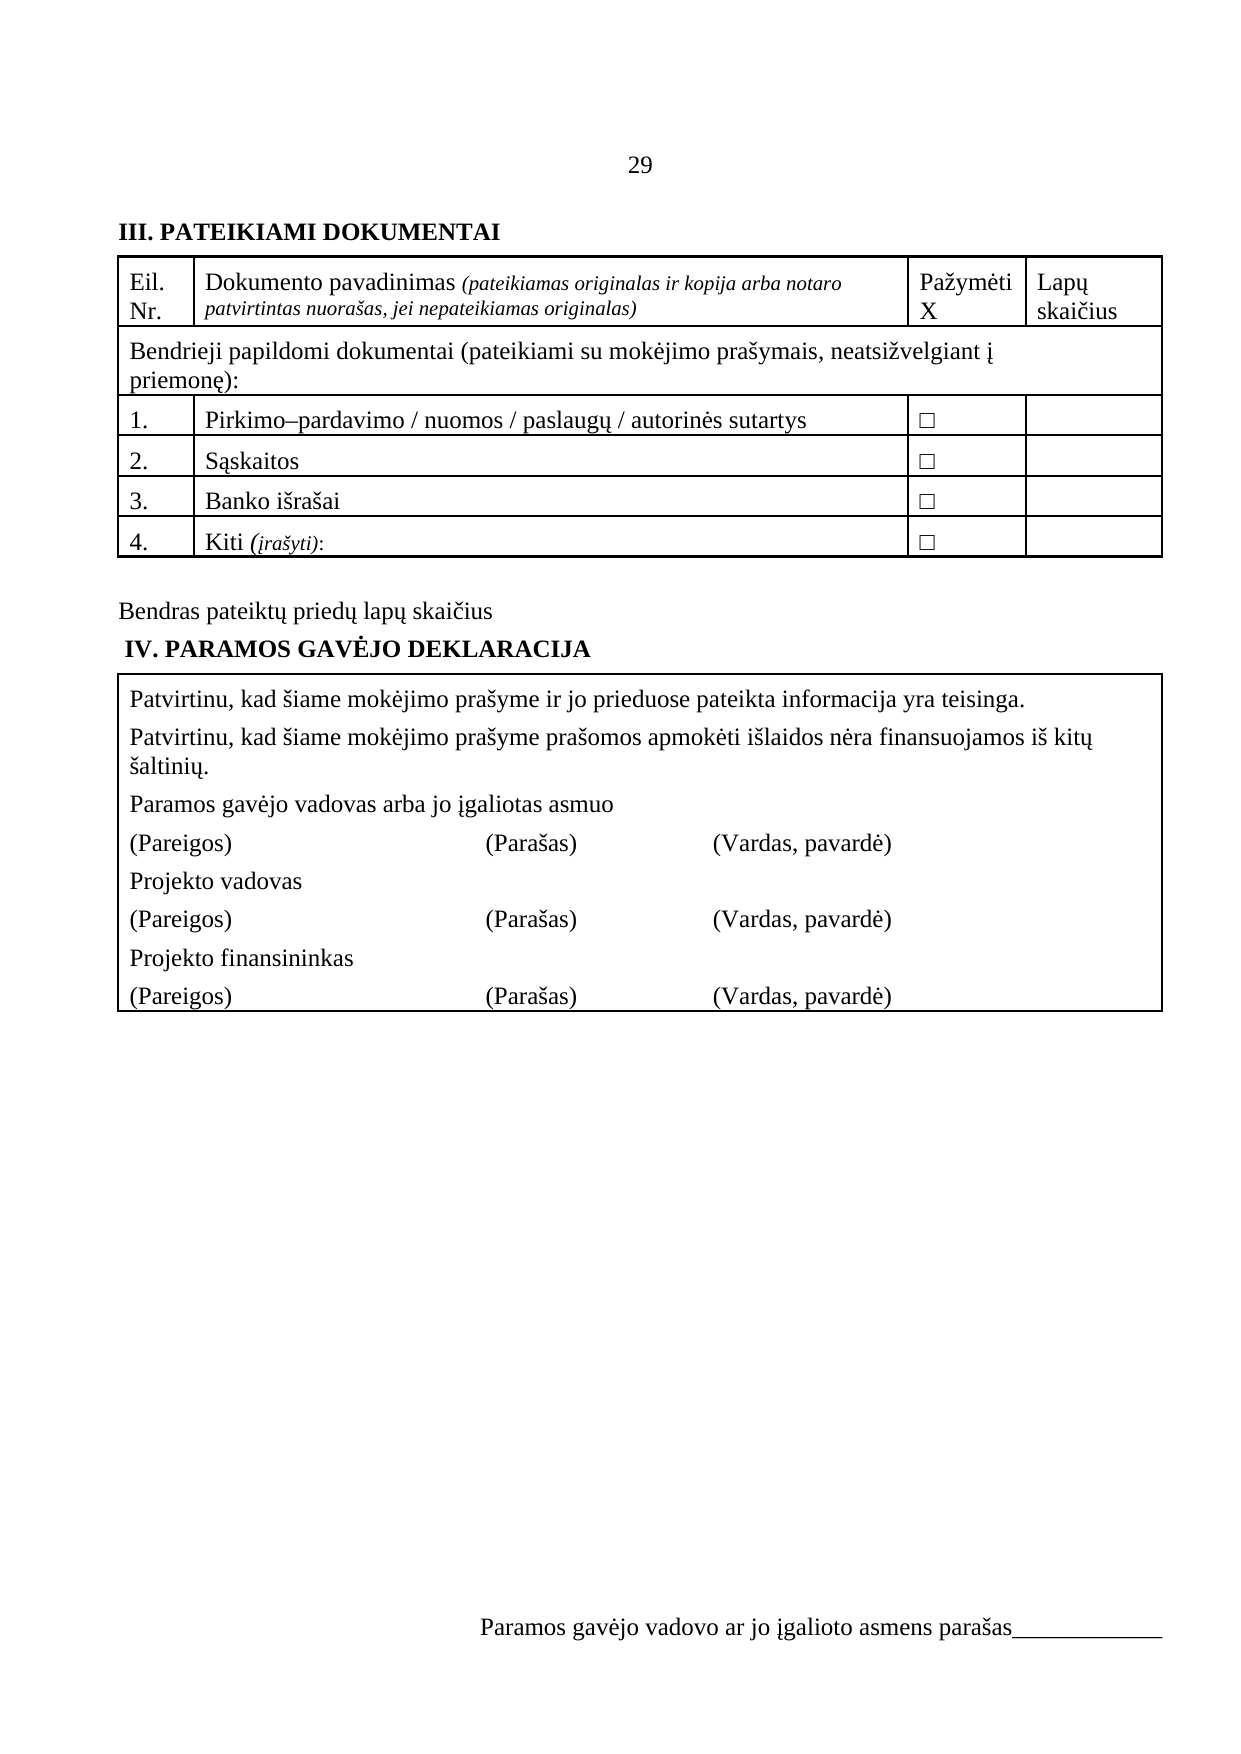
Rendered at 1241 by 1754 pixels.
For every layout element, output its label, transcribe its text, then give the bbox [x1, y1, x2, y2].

table_cell □ [909, 477, 1025, 515]
text Bendras pateiktų priedų lapų skaičius [118, 596, 1162, 624]
table_cell (Parašas) [474, 895, 701, 933]
table_cell 2. [119, 436, 193, 474]
table_cell [1027, 396, 1161, 434]
table_cell [1120, 327, 1161, 394]
table_cell [1086, 327, 1120, 394]
table_cell 4. [119, 517, 193, 555]
table_cell □ [909, 396, 1025, 434]
table_cell Banko išrašai [195, 477, 907, 515]
table_cell [701, 933, 1161, 972]
table_cell [908, 558, 1026, 586]
table_cell [194, 558, 908, 586]
table_cell [1061, 327, 1086, 394]
table_cell Kiti (įrašyti): [195, 517, 907, 555]
table_cell [1061, 558, 1086, 586]
table_cell [1027, 517, 1161, 555]
table_cell 1. [119, 396, 193, 434]
table_cell [118, 558, 193, 586]
table_cell (Pareigos) [119, 818, 474, 857]
table_header Pažymėti X [909, 258, 1025, 324]
table_cell [1026, 558, 1061, 586]
table_cell (Pareigos) [119, 895, 474, 933]
table_cell Sąskaitos [195, 436, 907, 474]
table_cell [701, 857, 1161, 895]
table_cell 3. [119, 477, 193, 515]
table_cell □ [909, 436, 1025, 474]
table_cell Pirkimo–pardavimo / nuomos / paslaugų / autorinės sutartys [195, 396, 907, 434]
table_header Lapų skaičius [1027, 258, 1161, 324]
table_cell □ [909, 517, 1025, 555]
table_cell Paramos gavėjo vadovas arba jo įgaliotas asmuo [119, 780, 1161, 818]
table_cell (Vardas, pavardė) [701, 972, 1161, 1010]
text III. PATEIKIAMI DOKUMENTAI [118, 217, 1162, 246]
table_header Eil. Nr. [119, 258, 193, 324]
table_cell (Parašas) [474, 972, 701, 1010]
table_cell Bendrieji papildomi dokumentai (pateikiami su mokėjimo prašymais, neatsižvelgiant į priemonę): [119, 327, 1061, 394]
table_cell Projekto finansininkas [119, 933, 474, 972]
table_header Dokumento pavadinimas (pateikiamas originalas ir kopija arba notaro patvirtintas nuorašas, jei nepateikiamas originalas) [195, 258, 907, 324]
table_cell Projekto vadovas [119, 857, 474, 895]
table_cell [1027, 436, 1161, 474]
table_cell (Parašas) [474, 818, 701, 857]
table_cell [474, 933, 701, 972]
text IV. PARAMOS GAVĖJO DEKLARACIJA [118, 634, 1162, 663]
table_cell (Vardas, pavardė) [701, 895, 1161, 933]
table_cell (Vardas, pavardė) [701, 818, 1161, 857]
table_cell [1027, 477, 1161, 515]
table_cell [474, 857, 701, 895]
table_header Patvirtinu, kad šiame mokėjimo prašyme ir jo prieduose pateikta informacija yra teisinga. Patvirtinu, kad šiame mokėjimo prašyme prašomos apmokėti išlaidos nėra finansuojamos iš kitų šaltinių. [119, 675, 1161, 780]
table_cell [1120, 558, 1162, 586]
table_cell [1086, 558, 1120, 586]
table_cell (Pareigos) [119, 972, 474, 1010]
